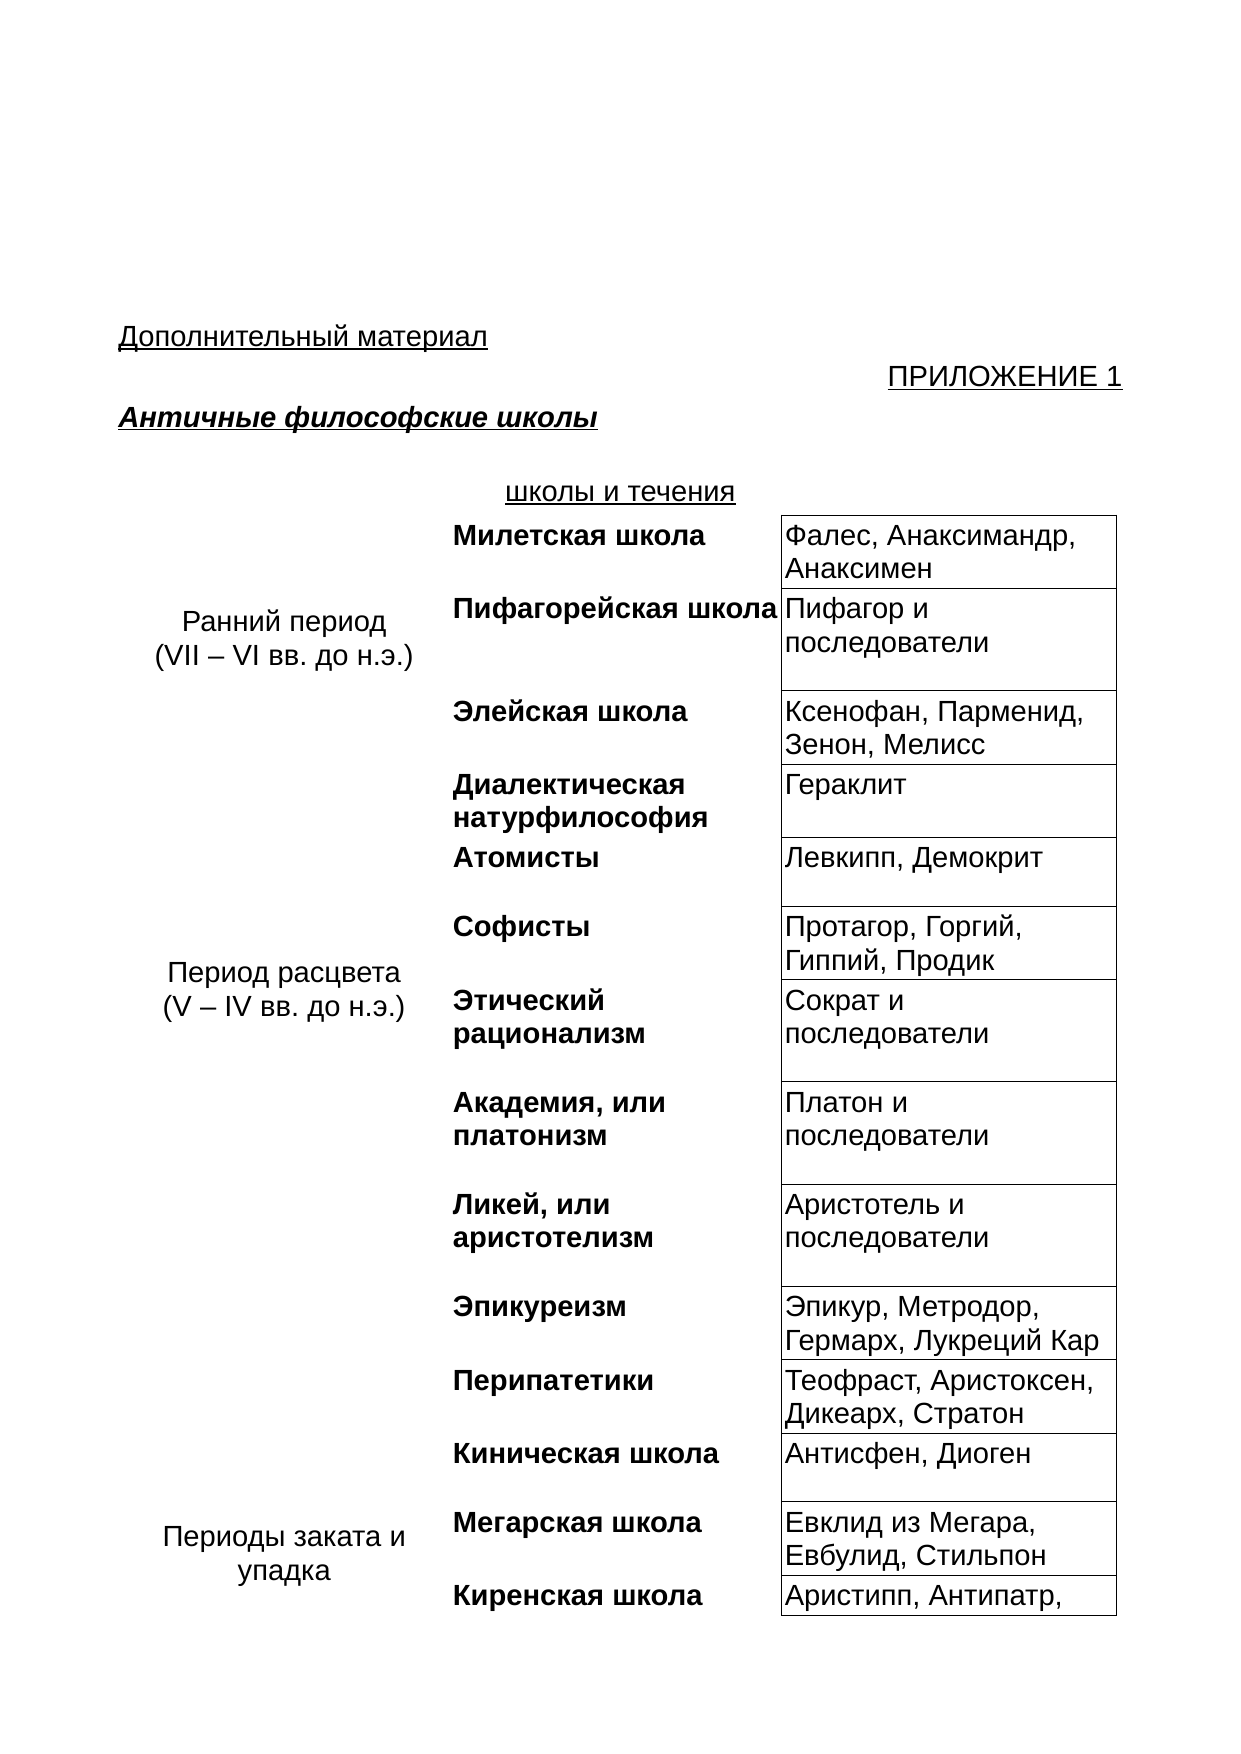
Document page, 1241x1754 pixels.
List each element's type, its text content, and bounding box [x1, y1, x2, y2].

table_cell Пифагор и последователи [782, 589, 1116, 690]
table_cell Диалектическая натурфилософия [450, 764, 781, 837]
table_cell Антисфен, Диоген [782, 1434, 1116, 1501]
table_header Милетская школа [450, 515, 781, 588]
table_cell Атомисты [450, 837, 781, 906]
table_cell Академия, или платонизм [450, 1081, 781, 1183]
table_cell Евклид из Мегара, Евбулид, Стильпон [782, 1502, 1116, 1574]
table_cell Эпикур, Метродор, Гермарх, Лукреций Кар [782, 1287, 1116, 1359]
table_cell Мегарская школа [450, 1501, 781, 1574]
table_cell Период расцвета (V – IV вв. до н.э.) [118, 837, 450, 1286]
table_cell Периоды заката и упадка [118, 1286, 450, 1614]
table_cell Теофраст, Аристоксен, Дикеарх, Стратон [782, 1360, 1116, 1432]
table_header Фалес, Анаксимандр, Анаксимен [782, 516, 1116, 588]
table_cell Этический рационализм [450, 979, 781, 1081]
table_cell Киренская школа [450, 1575, 781, 1614]
table_cell Платон и последователи [782, 1082, 1116, 1183]
table_cell Элейская школа [450, 690, 781, 763]
text ПРИЛОЖЕНИЕ 1 [118, 359, 1122, 393]
table_cell Киническая школа [450, 1433, 781, 1501]
table_cell Перипатетики [450, 1359, 781, 1432]
table_cell Аристотель и последователи [782, 1185, 1116, 1286]
text Дополнительный материал [118, 319, 1122, 353]
table_cell Эпикуреизм [450, 1286, 781, 1359]
table_cell Гераклит [782, 765, 1116, 837]
text Античные философские школы [118, 399, 1122, 433]
table_header Ранний период (VII – VI вв. до н.э.) [118, 515, 450, 837]
table_cell Пифагорейская школа [450, 588, 781, 690]
table_cell Ликей, или аристотелизм [450, 1184, 781, 1286]
text школы и течения [118, 474, 1122, 508]
table_cell Софисты [450, 906, 781, 979]
table_cell Протагор, Горгий, Гиппий, Продик [782, 907, 1116, 979]
table_cell Левкипп, Демокрит [782, 838, 1116, 906]
table_cell Ксенофан, Парменид, Зенон, Мелисс [782, 691, 1116, 763]
table_cell Аристипп, Антипатр, [782, 1576, 1116, 1614]
table_cell Сократ и последователи [782, 980, 1116, 1081]
